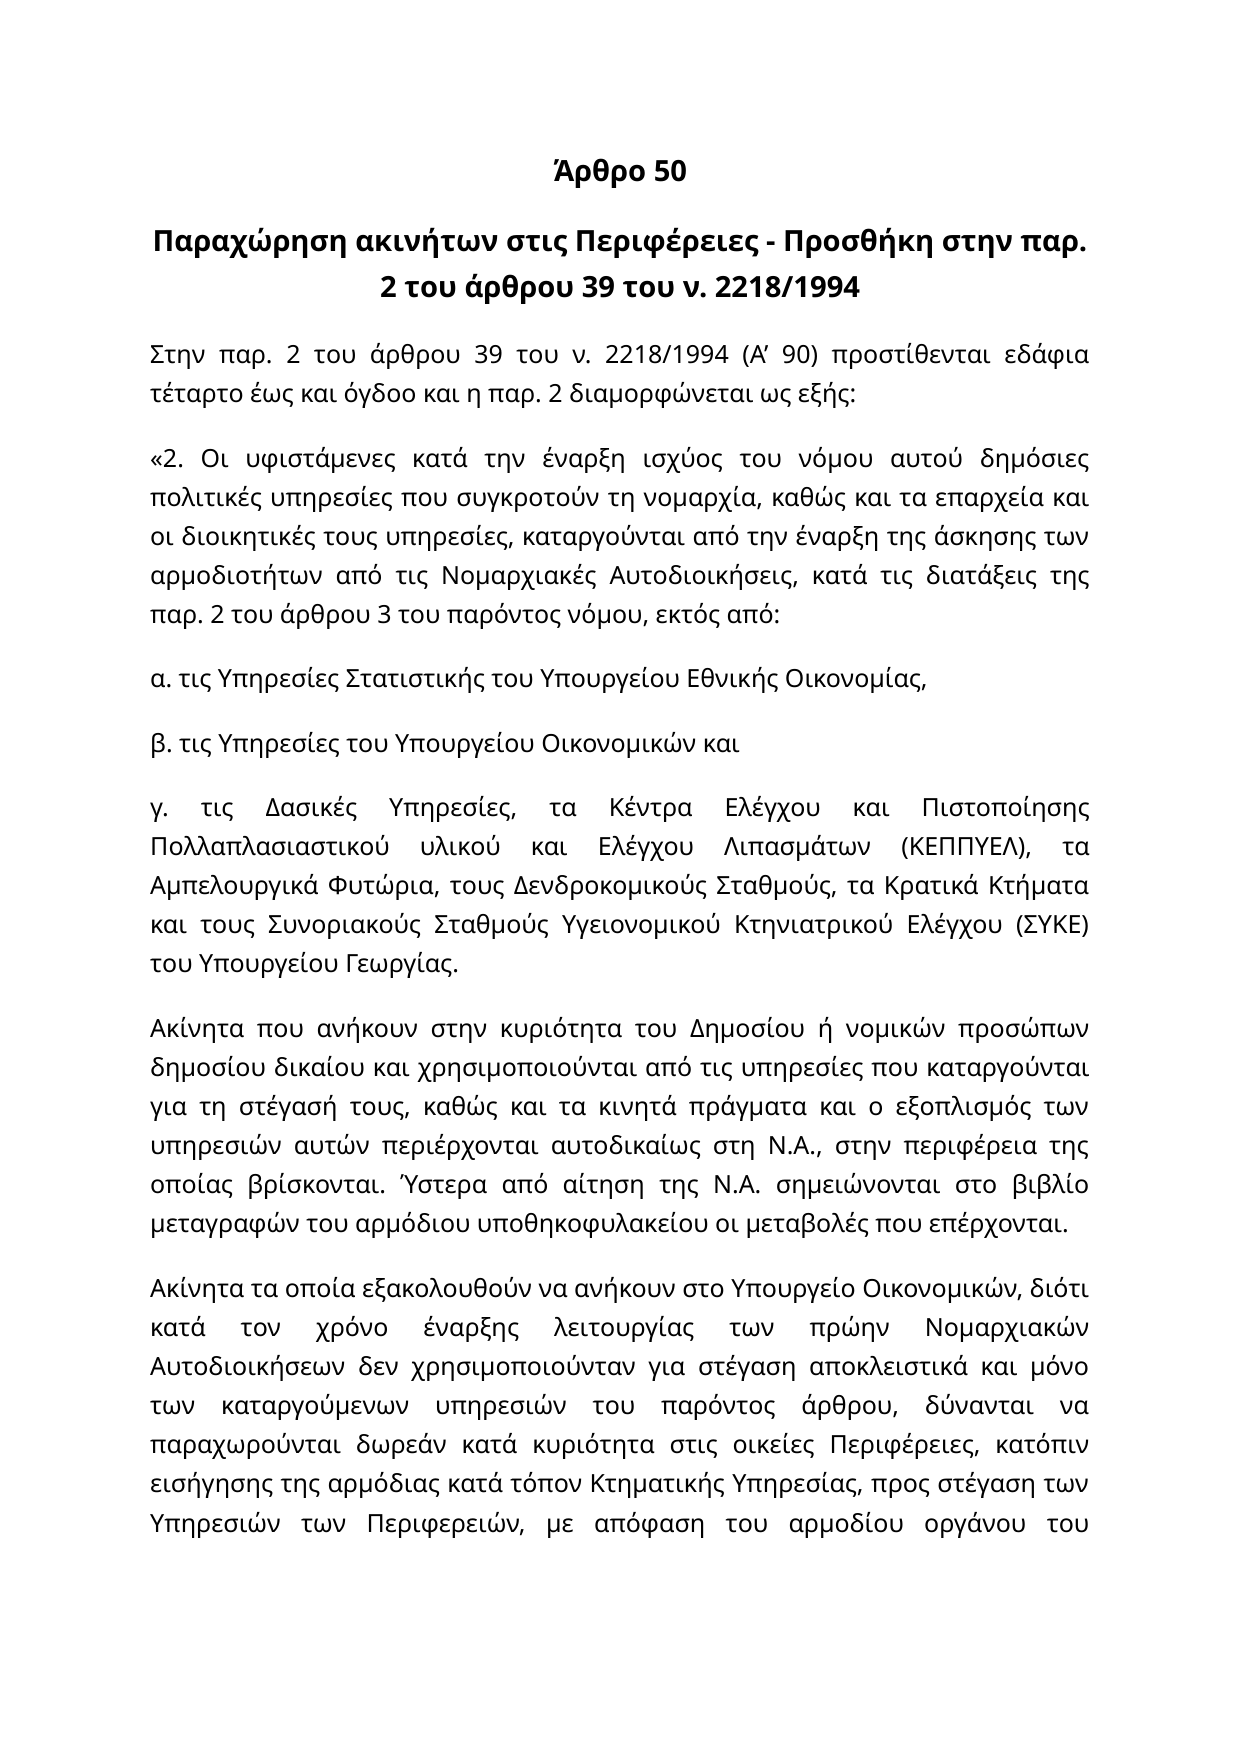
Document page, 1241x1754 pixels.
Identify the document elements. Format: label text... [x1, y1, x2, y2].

subtitle Παραχώρηση ακινήτων στις Περιφέρειες - Προσθήκη στην παρ. 2 του άρθρου 39 του ν. 2218/1994 [150, 221, 1090, 306]
text Ακίνητα τα οποία εξακολουθούν να ανήκουν στο Υπουργείο Οικονομικών, διότι κατά τον χρόνο έναρξης λειτουργίας των πρώην Νομαρχιακών Αυτοδιοικήσεων δεν χρησιμοποιούνταν για στέγαση αποκλειστικά και μόνο των καταργούμενων υπηρεσιών του παρόντος άρθρου, δύνανται να παραχωρούνται δωρεάν κατά κυριότητα στις οικείες Περιφέρειες, κατόπιν εισήγησης της αρμόδιας κατά τόπον Κτηματικής Υπηρεσίας, προς στέγαση των Υπηρεσιών των Περιφερειών, με απόφαση του αρμοδίου οργάνου του [150, 1270, 1090, 1539]
text α. τις Υπηρεσίες Στατιστικής του Υπουργείου Εθνικής Οικονομίας, [150, 661, 1090, 695]
subtitle Άρθρο 50 [150, 150, 1090, 190]
text γ. τις Δασικές Υπηρεσίες, τα Κέντρα Ελέγχου και Πιστοποίησης Πολλαπλασιαστικού υλικού και Ελέγχου Λιπασμάτων (ΚΕΠΠΥΕΛ), τα Αμπελουργικά Φυτώρια, τους Δενδροκομικούς Σταθμούς, τα Κρατικά Κτήματα και τους Συνοριακούς Σταθμούς Υγειονομικού Κτηνιατρικού Ελέγχου (ΣΥΚΕ) του Υπουργείου Γεωργίας. [150, 789, 1090, 980]
text Στην παρ. 2 του άρθρου 39 του ν. 2218/1994 (Α’ 90) προστίθενται εδάφια τέταρτο έως και όγδοο και η παρ. 2 διαμορφώνεται ως εξής: [150, 337, 1090, 410]
text β. τις Υπηρεσίες του Υπουργείου Οικονομικών και [150, 725, 1090, 759]
text «2. Οι υφιστάμενες κατά την έναρξη ισχύος του νόμου αυτού δημόσιες πολιτικές υπηρεσίες που συγκροτούν τη νομαρχία, καθώς και τα επαρχεία και οι διοικητικές τους υπηρεσίες, καταργούνται από την έναρξη της άσκησης των αρμοδιοτήτων από τις Νομαρχιακές Αυτοδιοικήσεις, κατά τις διατάξεις της παρ. 2 του άρθρου 3 του παρόντος νόμου, εκτός από: [150, 440, 1090, 631]
text Ακίνητα που ανήκουν στην κυριότητα του Δημοσίου ή νομικών προσώπων δημοσίου δικαίου και χρησιμοποιούνται από τις υπηρεσίες που καταργούνται για τη στέγασή τους, καθώς και τα κινητά πράγματα και ο εξοπλισμός των υπηρεσιών αυτών περιέρχονται αυτοδικαίως στη Ν.Α., στην περιφέρεια της οποίας βρίσκονται. Ύστερα από αίτηση της Ν.Α. σημειώνονται στο βιβλίο μεταγραφών του αρμόδιου υποθηκοφυλακείου οι μεταβολές που επέρχονται. [150, 1010, 1090, 1240]
